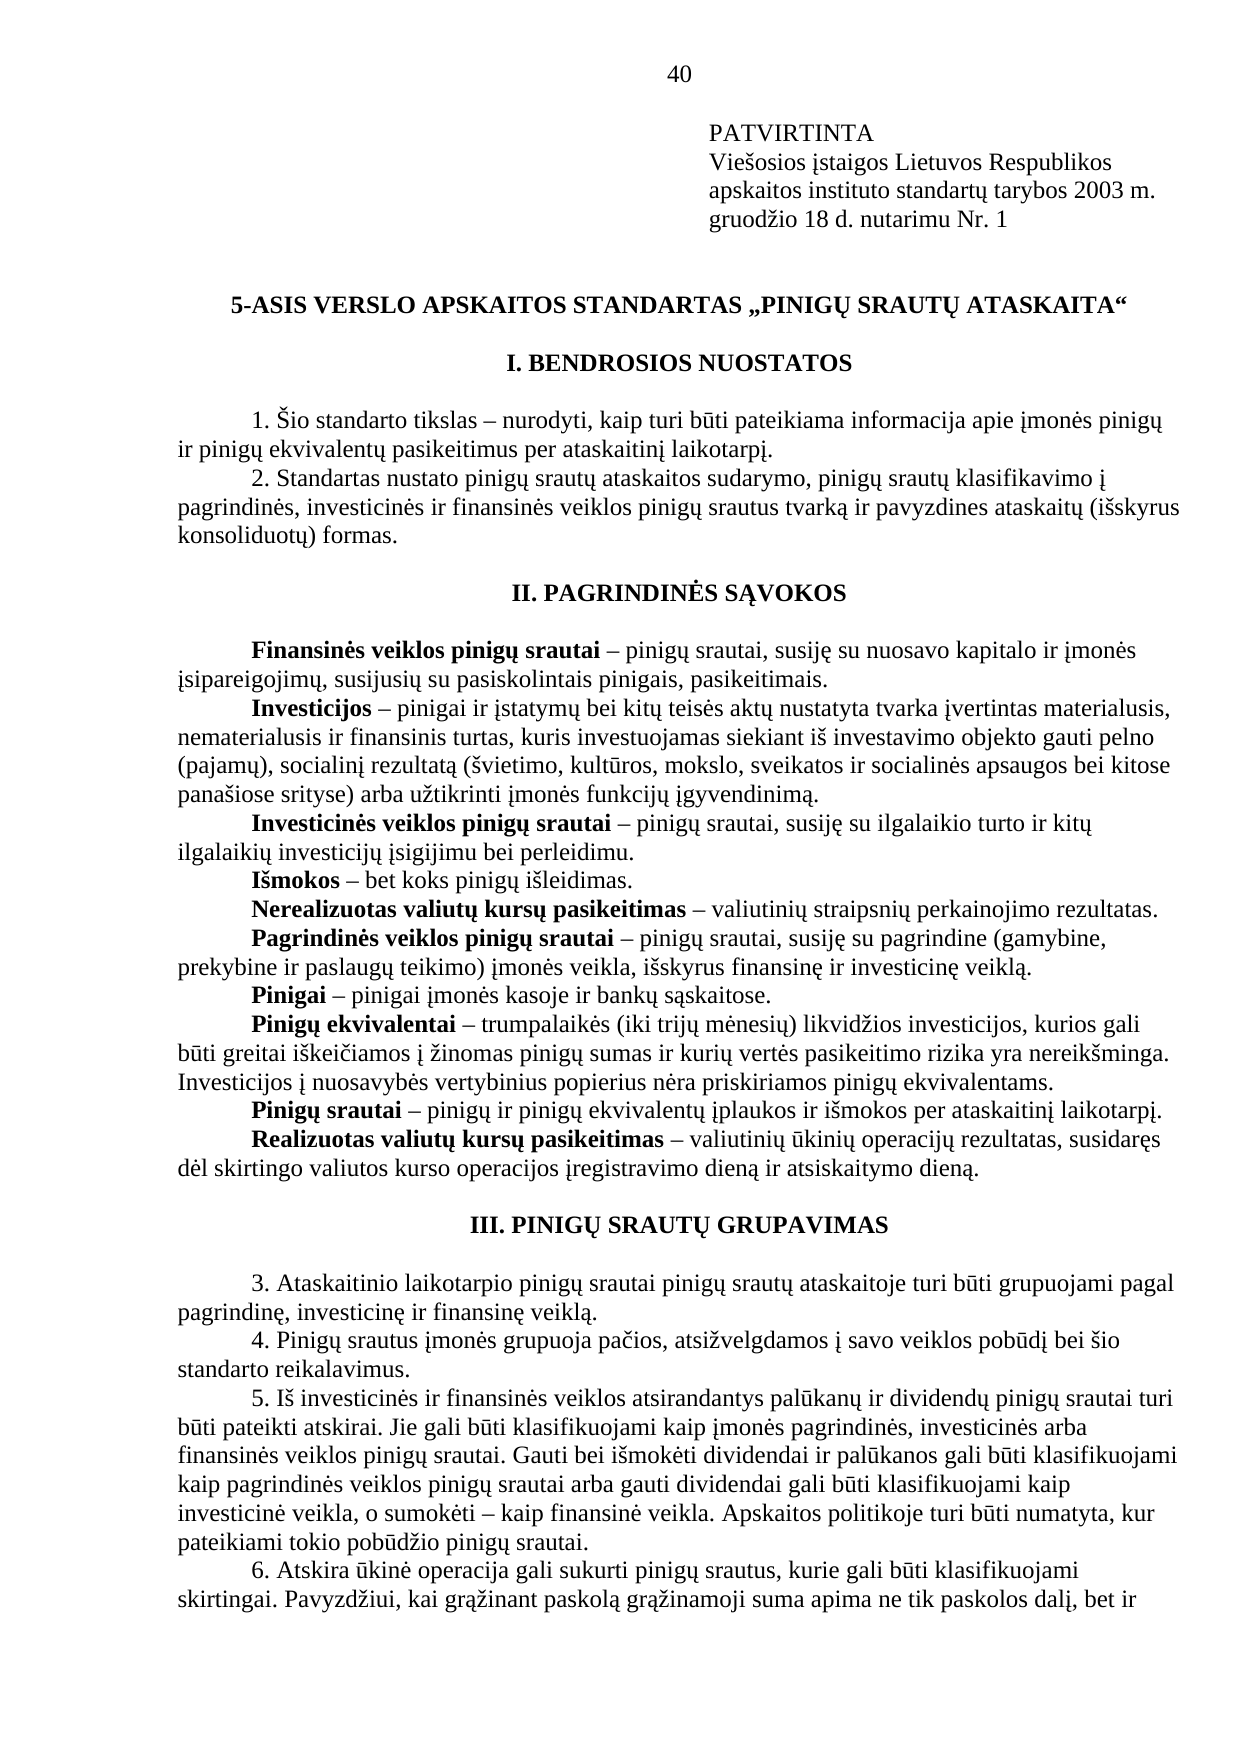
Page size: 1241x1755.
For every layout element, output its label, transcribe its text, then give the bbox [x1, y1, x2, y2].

text Pinigai – pinigai įmonės kasoje ir bankų sąskaitose. [177, 981, 1181, 1009]
text 2. Standartas nustato pinigų srautų ataskaitos sudarymo, pinigų srautų klasifikavimo į pagrindinės, investicinės ir finansinės veiklos pinigų srautus tvarką ir pavyzdines ataskaitų (išskyrus konsoliduotų) formas. [177, 463, 1181, 549]
text Pinigų srautai – pinigų ir pinigų ekvivalentų įplaukos ir išmokos per ataskaitinį laikotarpį. [177, 1096, 1181, 1124]
text 5. Iš investicinės ir finansinės veiklos atsirandantys palūkanų ir dividendų pinigų srautai turi būti pateikti atskirai. Jie gali būti klasifikuojami kaip įmonės pagrindinės, investicinės arba finansinės veiklos pinigų srautai. Gauti bei išmokėti dividendai ir palūkanos gali būti klasifikuojami kaip pagrindinės veiklos pinigų srautai arba gauti dividendai gali būti klasifikuojami kaip investicinė veikla, o sumokėti – kaip finansinė veikla. Apskaitos politikoje turi būti numatyta, kur pateikiami tokio pobūdžio pinigų srautai. [177, 1383, 1181, 1556]
text Pagrindinės veiklos pinigų srautai – pinigų srautai, susiję su pagrindine (gamybine, prekybine ir paslaugų teikimo) įmonės veikla, išskyrus finansinę ir investicinę veiklą. [177, 923, 1181, 981]
text Realizuotas valiutų kursų pasikeitimas – valiutinių ūkinių operacijų rezultatas, susidaręs dėl skirtingo valiutos kurso operacijos įregistravimo dieną ir atsiskaitymo dieną. [177, 1124, 1181, 1182]
text II. PAGRINDINĖS SĄVOKOS [177, 578, 1181, 607]
text 5-ASIS VERSLO APSKAITOS STANDARTAS „Pinigų srautų ataskaita“ [177, 291, 1181, 319]
text Išmokos – bet koks pinigų išleidimas. [177, 866, 1181, 894]
text 6. Atskira ūkinė operacija gali sukurti pinigų srautus, kurie gali būti klasifikuojami skirtingai. Pavyzdžiui, kai grąžinant paskolą grąžinamoji suma apima ne tik paskolos dalį, bet ir [177, 1556, 1181, 1613]
text 3. Ataskaitinio laikotarpio pinigų srautai pinigų srautų ataskaitoje turi būti grupuojami pagal pagrindinę, investicinę ir finansinę veiklą. [177, 1268, 1181, 1326]
text 1. Šio standarto tikslas – nurodyti, kaip turi būti pateikiama informacija apie įmonės pinigų ir pinigų ekvivalentų pasikeitimus per ataskaitinį laikotarpį. [177, 406, 1181, 463]
text Finansinės veiklos pinigų srautai – pinigų srautai, susiję su nuosavo kapitalo ir įmonės įsipareigojimų, susijusių su pasiskolintais pinigais, pasikeitimais. [177, 636, 1181, 693]
text Investicinės veiklos pinigų srautai – pinigų srautai, susiję su ilgalaikio turto ir kitų ilgalaikių investicijų įsigijimu bei perleidimu. [177, 808, 1181, 866]
text Investicijos – pinigai ir įstatymų bei kitų teisės aktų nustatyta tvarka įvertintas materialusis, nematerialusis ir finansinis turtas, kuris investuojamas siekiant iš investavimo objekto gauti pelno (pajamų), socialinį rezultatą (švietimo, kultūros, mokslo, sveikatos ir socialinės apsaugos bei kitose panašiose srityse) arba užtikrinti įmonės funkcijų įgyvendinimą. [177, 693, 1181, 808]
text PATVIRTINTA [709, 118, 1181, 147]
text I. BENDROSIOS NUOSTATOS [177, 348, 1181, 377]
text Nerealizuotas valiutų kursų pasikeitimas – valiutinių straipsnių perkainojimo rezultatas. [177, 894, 1181, 923]
text gruodžio 18 d. nutarimu Nr. 1 [177, 204, 1181, 233]
text III. PINIGŲ SRAUTŲ GRUPAVIMAS [177, 1211, 1181, 1239]
text Pinigų ekvivalentai – trumpalaikės (iki trijų mėnesių) likvidžios investicijos, kurios gali būti greitai iškeičiamos į žinomas pinigų sumas ir kurių vertės pasikeitimo rizika yra nereikšminga. Investicijos į nuosavybės vertybinius popierius nėra priskiriamos pinigų ekvivalentams. [177, 1009, 1181, 1096]
text apskaitos instituto standartų tarybos 2003 m. [177, 176, 1181, 204]
text Viešosios įstaigos Lietuvos Respublikos [177, 147, 1181, 176]
text 4. Pinigų srautus įmonės grupuoja pačios, atsižvelgdamos į savo veiklos pobūdį bei šio standarto reikalavimus. [177, 1326, 1181, 1383]
